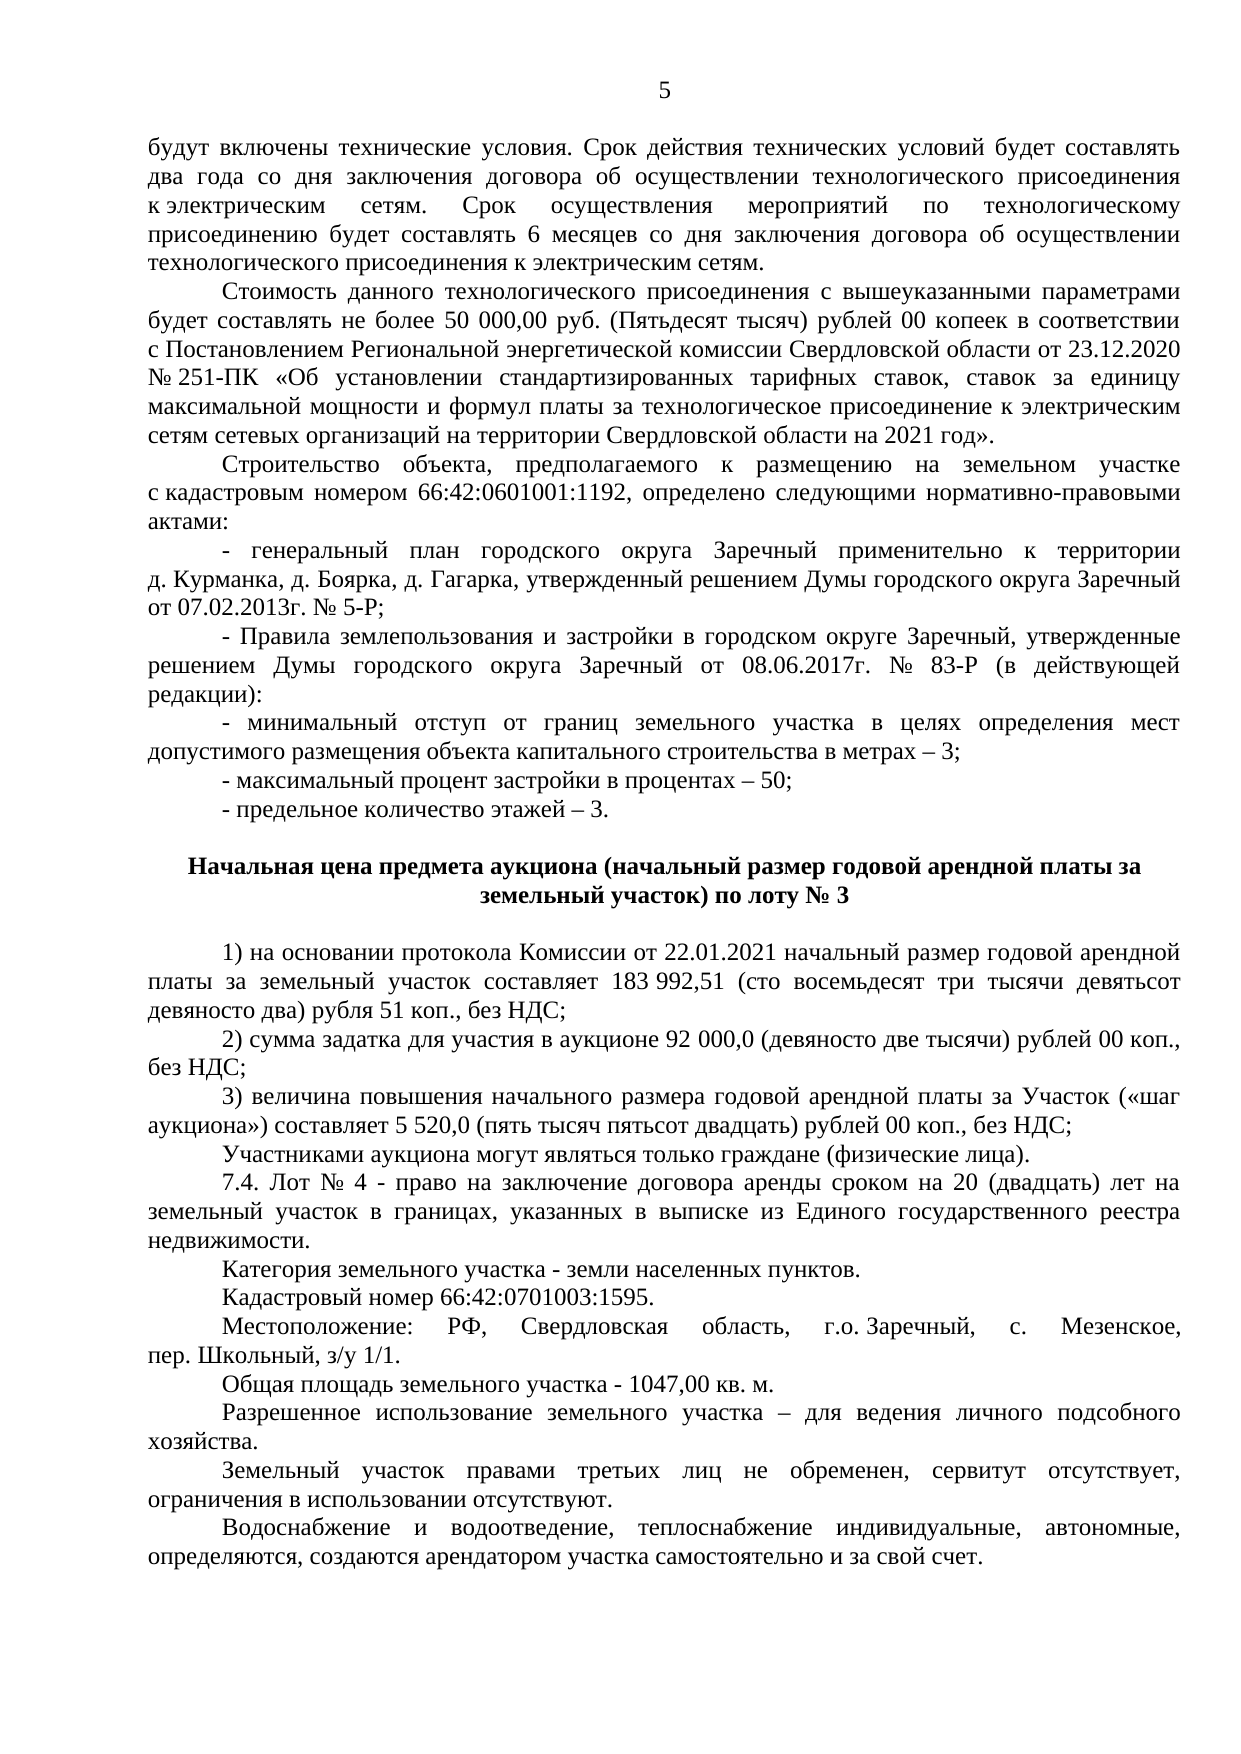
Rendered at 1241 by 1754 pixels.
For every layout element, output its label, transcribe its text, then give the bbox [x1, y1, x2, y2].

text будут включены технические условия. Срок действия технических условий будет составлять два года со дня заключения договора об осуществлении технологического присоединения к электрическим сетям. Срок осуществления мероприятий по технологическому присоединению будет составлять 6 месяцев со дня заключения договора об осуществлении технологического присоединения к электрическим сетям. [148, 132, 1181, 276]
text Земельный участок правами третьих лиц не обременен, сервитут отсутствует, ограничения в использовании отсутствуют. [148, 1455, 1181, 1512]
text - минимальный отступ от границ земельного участка в целях определения мест допустимого размещения объекта капитального строительства в метрах – 3; [148, 707, 1181, 765]
text Участниками аукциона могут являться только граждане (физические лица). [148, 1139, 1181, 1167]
text Стоимость данного технологического присоединения с вышеуказанными параметрами будет составлять не более 50 000,00 руб. (Пятьдесят тысяч) рублей 00 копеек в соответствии с Постановлением Региональной энергетической комиссии Свердловской области от 23.12.2020 № 251-ПК «Об установлении стандартизированных тарифных ставок, ставок за единицу максимальной мощности и формул платы за технологическое присоединение к электрическим сетям сетевых организаций на территории Свердловской области на 2021 год». [148, 276, 1181, 449]
text - предельное количество этажей – 3. [148, 794, 1181, 822]
text Кадастровый номер 66:42:0701003:1595. [148, 1282, 1181, 1311]
text Строительство объекта, предполагаемого к размещению на земельном участке с кадастровым номером 66:42:0601001:1192, определено следующими нормативно-правовыми актами: [148, 449, 1181, 535]
text Местоположение: РФ, Свердловская область, г.о. Заречный, с. Мезенское, пер. Школьный, з/у 1/1. [148, 1311, 1181, 1369]
text - генеральный план городского округа Заречный применительно к территории д. Курманка, д. Боярка, д. Гагарка, утвержденный решением Думы городского округа Заречный от 07.02.2013г. № 5-Р; [148, 535, 1181, 621]
text Общая площадь земельного участка - 1047,00 кв. м. [148, 1369, 1181, 1397]
text 2) сумма задатка для участия в аукционе 92 000,0 (девяносто две тысячи) рублей 00 коп., без НДС; [148, 1024, 1181, 1081]
text Начальная цена предмета аукциона (начальный размер годовой арендной платы за земельный участок) по лоту № 3 [148, 851, 1181, 909]
text 3) величина повышения начального размера годовой арендной платы за Участок («шаг аукциона») составляет 5 520,0 (пять тысяч пятьсот двадцать) рублей 00 коп., без НДС; [148, 1081, 1181, 1139]
text Разрешенное использование земельного участка – для ведения личного подсобного хозяйства. [148, 1397, 1181, 1455]
text 7.4. Лот № 4 - право на заключение договора аренды сроком на 20 (двадцать) лет на земельный участок в границах, указанных в выписке из Единого государственного реестра недвижимости. [148, 1167, 1181, 1254]
text - Правила землепользования и застройки в городском округе Заречный, утвержденные решением Думы городского округа Заречный от 08.06.2017г. № 83-Р (в действующей редакции): [148, 621, 1181, 707]
text Водоснабжение и водоотведение, теплоснабжение индивидуальные, автономные, определяются, создаются арендатором участка самостоятельно и за свой счет. [148, 1512, 1181, 1570]
text - максимальный процент застройки в процентах – 50; [148, 765, 1181, 794]
text 1) на основании протокола Комиссии от 22.01.2021 начальный размер годовой арендной платы за земельный участок составляет 183 992,51 (сто восемьдесят три тысячи девятьсот девяносто два) рубля 51 коп., без НДС; [148, 937, 1181, 1024]
text Категория земельного участка - земли населенных пунктов. [148, 1254, 1181, 1282]
